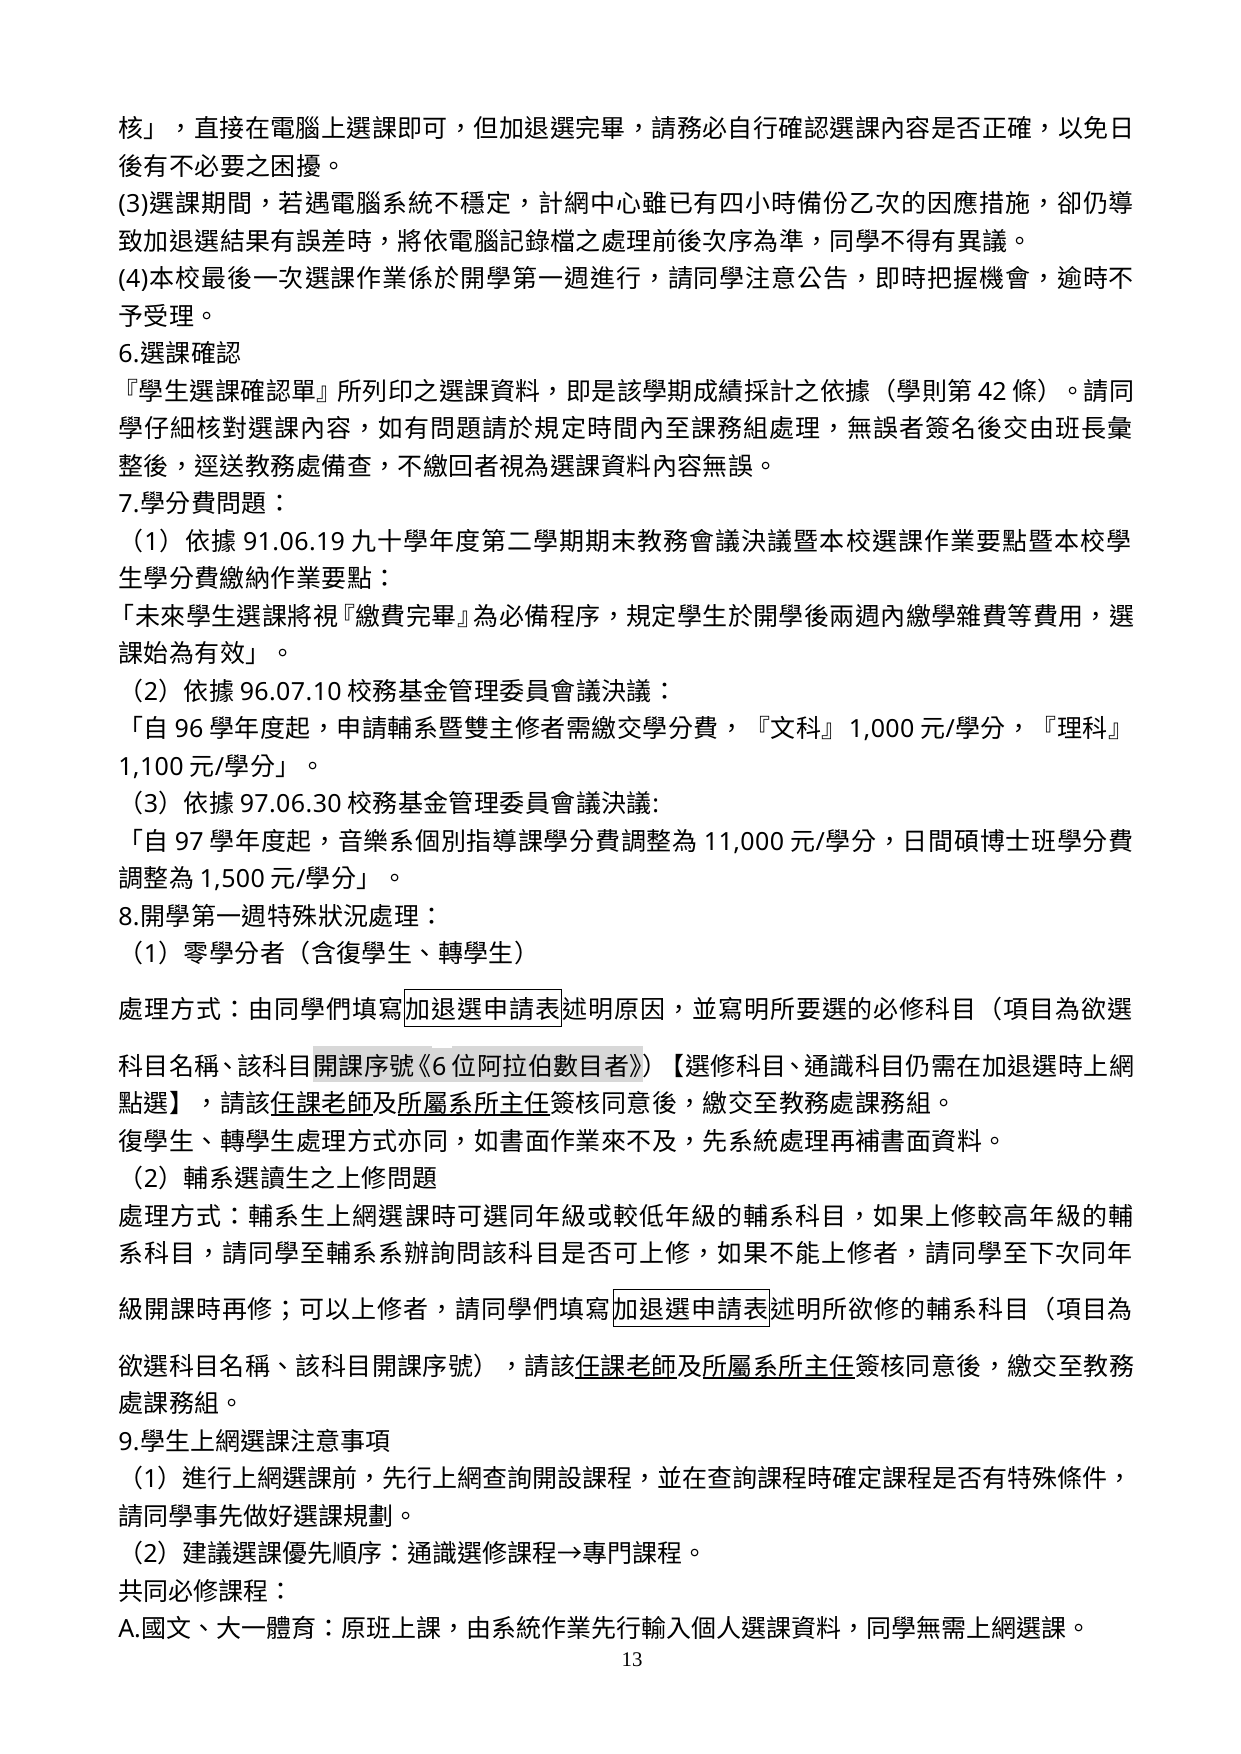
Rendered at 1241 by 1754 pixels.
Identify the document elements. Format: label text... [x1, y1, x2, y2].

text 8.開學第一週特殊狀況處理： [118, 895, 1134, 933]
text 『學生選課確認單』所列印之選課資料，即是該學期成績採計之依據（學則第42條）。請同學仔細核對選課內容，如有問題請於規定時間內至課務組處理，無誤者簽名後交由班長彙整後，逕送教務處備查，不繳回者視為選課資料內容無誤。 [118, 370, 1134, 483]
text （3）依據97.06.30校務基金管理委員會議決議: [118, 783, 1134, 820]
text （2）建議選課優先順序：通識選修課程→專門課程。 [118, 1533, 1134, 1570]
text 處理方式：由同學們填寫加退選申請表述明原因，並寫明所要選的必修科目（項目為欲選科目名稱、該科目開課序號《6位阿拉伯數目者》）【選修科目、通識科目仍需在加退選時上網點選】，請該任課老師及所屬系所主任簽核同意後，繳交至教務處課務組。 [118, 970, 1134, 1120]
text 共同必修課程： [118, 1570, 1134, 1608]
text （1）零學分者（含復學生、轉學生） [118, 933, 1134, 970]
text （1）進行上網選課前，先行上網查詢開設課程，並在查詢課程時確定課程是否有特殊條件，請同學事先做好選課規劃。 [118, 1458, 1134, 1533]
text 核」，直接在電腦上選課即可，但加退選完畢，請務必自行確認選課內容是否正確，以免日後有不必要之困擾。 [118, 108, 1134, 183]
text 處理方式：輔系生上網選課時可選同年級或較低年級的輔系科目，如果上修較高年級的輔系科目，請同學至輔系系辦詢問該科目是否可上修，如果不能上修者，請同學至下次同年級開課時再修；可以上修者，請同學們填寫加退選申請表述明所欲修的輔系科目（項目為欲選科目名稱、該科目開課序號），請該任課老師及所屬系所主任簽核同意後，繳交至教務處課務組。 [118, 1195, 1134, 1420]
text A.國文、大一體育：原班上課，由系統作業先行輸入個人選課資料，同學無需上網選課。 [118, 1608, 1134, 1645]
text 「自96學年度起，申請輔系暨雙主修者需繳交學分費，『文科』1,000元/學分，『理科』1,100元/學分」。 [118, 708, 1134, 783]
text 「自97學年度起，音樂系個別指導課學分費調整為11,000元/學分，日間碩博士班學分費調整為1,500元/學分」。 [118, 820, 1134, 895]
text 9.學生上網選課注意事項 [118, 1420, 1134, 1458]
text (3)選課期間，若遇電腦系統不穩定，計網中心雖已有四小時備份乙次的因應措施，卻仍導致加退選結果有誤差時，將依電腦記錄檔之處理前後次序為準，同學不得有異議。 [118, 183, 1134, 258]
text （1）依據91.06.19九十學年度第二學期期末教務會議決議暨本校選課作業要點暨本校學生學分費繳納作業要點： [118, 520, 1134, 595]
text 7.學分費問題： [118, 483, 1134, 520]
text 6.選課確認 [118, 333, 1134, 370]
text （2）輔系選讀生之上修問題 [118, 1158, 1134, 1195]
text 「未來學生選課將視『繳費完畢』為必備程序，規定學生於開學後兩週內繳學雜費等費用，選課始為有效」。 [118, 595, 1134, 670]
text (4)本校最後一次選課作業係於開學第一週進行，請同學注意公告，即時把握機會，逾時不予受理。 [118, 258, 1134, 333]
text （2）依據96.07.10校務基金管理委員會議決議： [118, 670, 1134, 708]
text 復學生、轉學生處理方式亦同，如書面作業來不及，先系統處理再補書面資料。 [118, 1120, 1134, 1158]
